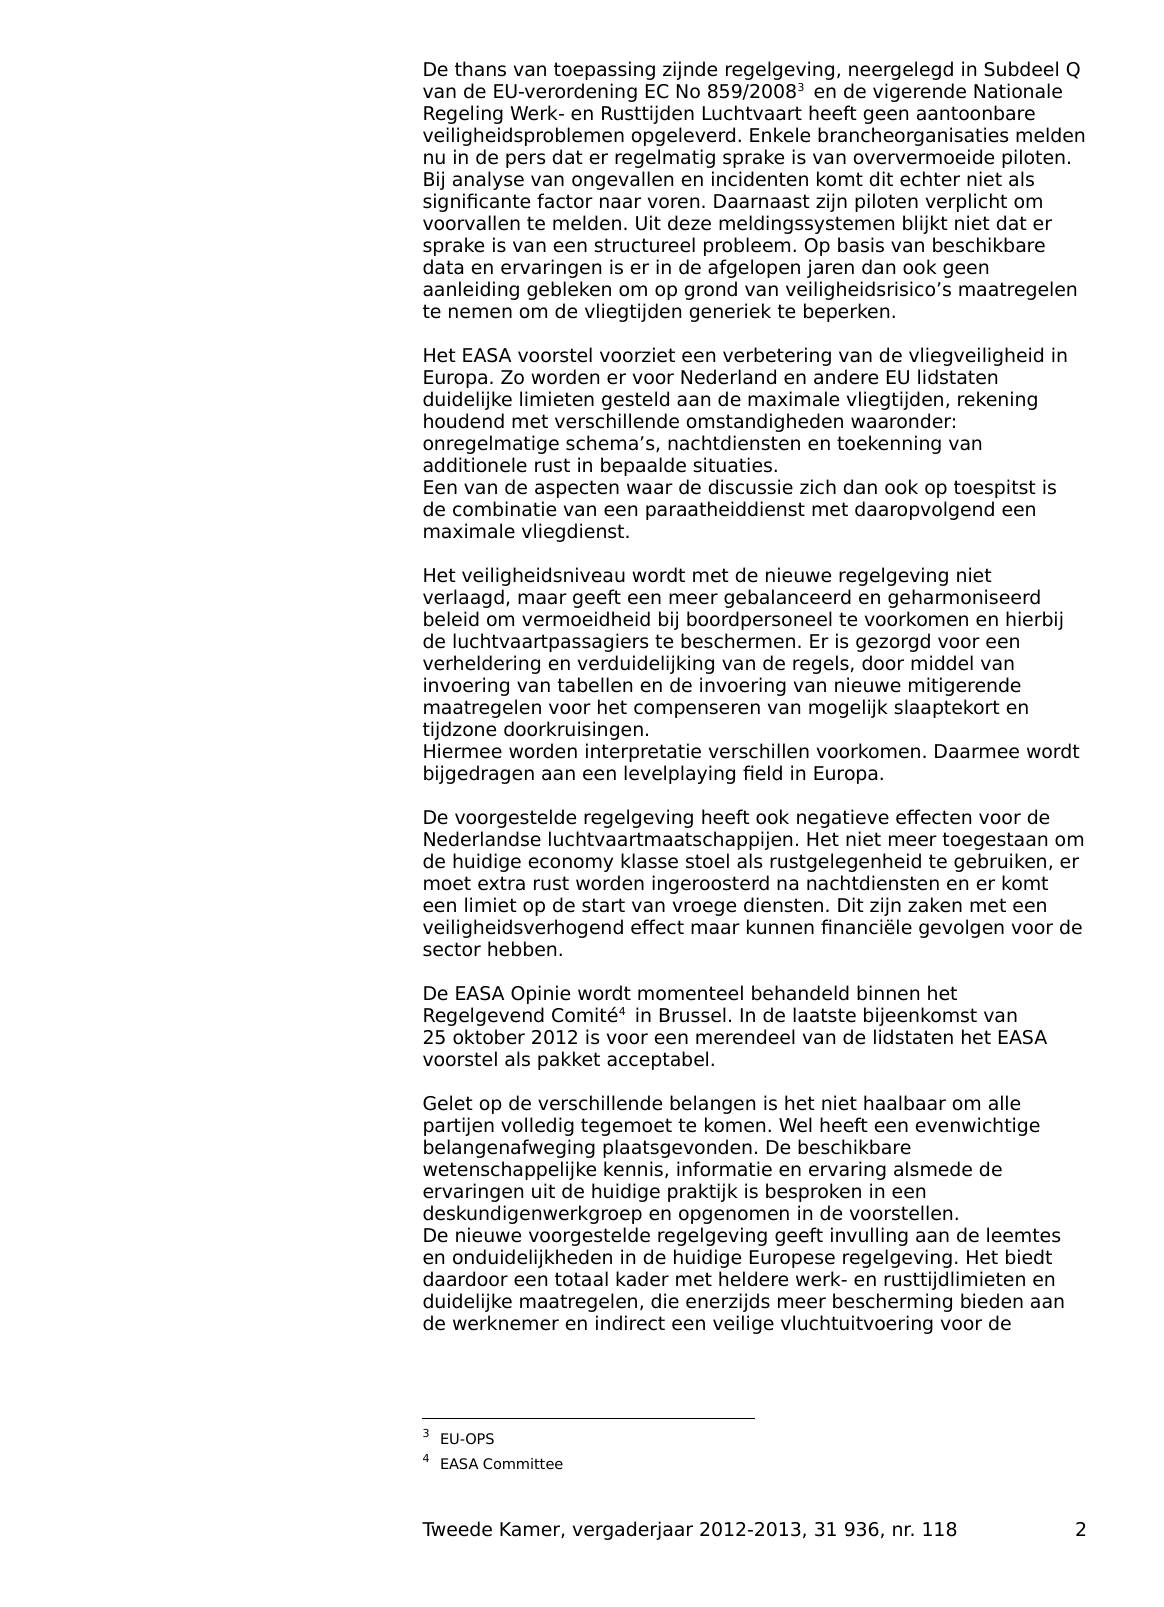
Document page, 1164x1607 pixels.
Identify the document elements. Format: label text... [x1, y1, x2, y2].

text Het veiligheidsniveau wordt met de nieuwe regelgeving niet verlaagd, maar geeft een meer gebalanceerd en geharmoniseerd beleid om vermoeidheid bij boordpersoneel te voorkomen en hierbij de luchtvaartpassagiers te beschermen. Er is gezorgd voor een verheldering en verduidelijking van de regels, door middel van invoering van tabellen en de invoering van nieuwe mitigerende maatregelen voor het compenseren van mogelijk slaaptekort en tijdzone doorkruisingen. [422, 565, 1087, 741]
text De EASA Opinie wordt momenteel behandeld binnen het Regelgevend Comité in Brussel. In de laatste bijeenkomst van 25 oktober 2012 is voor een merendeel van de lidstaten het EASA voorstel als pakket acceptabel. [422, 983, 1087, 1071]
text De nieuwe voorgestelde regelgeving geeft invulling aan de leemtes en onduidelijkheden in de huidige Europese regelgeving. Het biedt daardoor een totaal kader met heldere werk- en rusttijdlimieten en duidelijke maatregelen, die enerzijds meer bescherming bieden aan de werknemer en indirect een veilige vluchtuitvoering voor de [422, 1225, 1087, 1335]
text EU-OPS [422, 1427, 1087, 1449]
text EASA Committee [422, 1452, 1087, 1474]
text De voorgestelde regelgeving heeft ook negatieve effecten voor de Nederlandse luchtvaartmaatschappijen. Het niet meer toegestaan om de huidige economy klasse stoel als rustgelegenheid te gebruiken, er moet extra rust worden ingeroosterd na nachtdiensten en er komt een limiet op de start van vroege diensten. Dit zijn zaken met een veiligheidsverhogend effect maar kunnen financiële gevolgen voor de sector hebben. [422, 807, 1087, 961]
text Hiermee worden interpretatie verschillen voorkomen. Daarmee wordt bijgedragen aan een levelplaying field in Europa. [422, 741, 1087, 785]
text Het EASA voorstel voorziet een verbetering van de vliegveiligheid in Europa. Zo worden er voor Nederland en andere EU lidstaten duidelijke limieten gesteld aan de maximale vliegtijden, rekening houdend met verschillende omstandigheden waaronder: onregelmatige schema’s, nachtdiensten en toekenning van additionele rust in bepaalde situaties. [422, 345, 1087, 477]
text Bij analyse van ongevallen en incidenten komt dit echter niet als significante factor naar voren. Daarnaast zijn piloten verplicht om voorvallen te melden. Uit deze meldingssystemen blijkt niet dat er sprake is van een structureel probleem. Op basis van beschikbare data en ervaringen is er in de afgelopen jaren dan ook geen aanleiding gebleken om op grond van veiligheidsrisico’s maatregelen te nemen om de vliegtijden generiek te beperken. [422, 169, 1087, 323]
text Gelet op de verschillende belangen is het niet haalbaar om alle partijen volledig tegemoet te komen. Wel heeft een evenwichtige belangenafweging plaatsgevonden. De beschikbare wetenschappelijke kennis, informatie en ervaring alsmede de ervaringen uit de huidige praktijk is besproken in een deskundigenwerkgroep en opgenomen in de voorstellen. [422, 1093, 1087, 1225]
text De thans van toepassing zijnde regelgeving, neergelegd in Subdeel Q van de EU-verordening EC No 859/2008 en de vigerende Nationale Regeling Werk- en Rusttijden Luchtvaart heeft geen aantoonbare veiligheidsproblemen opgeleverd. Enkele brancheorganisaties melden nu in de pers dat er regelmatig sprake is van oververmoeide piloten. [422, 59, 1087, 169]
text Een van de aspecten waar de discussie zich dan ook op toespitst is de combinatie van een paraatheiddienst met daaropvolgend een maximale vliegdienst. [422, 477, 1087, 543]
